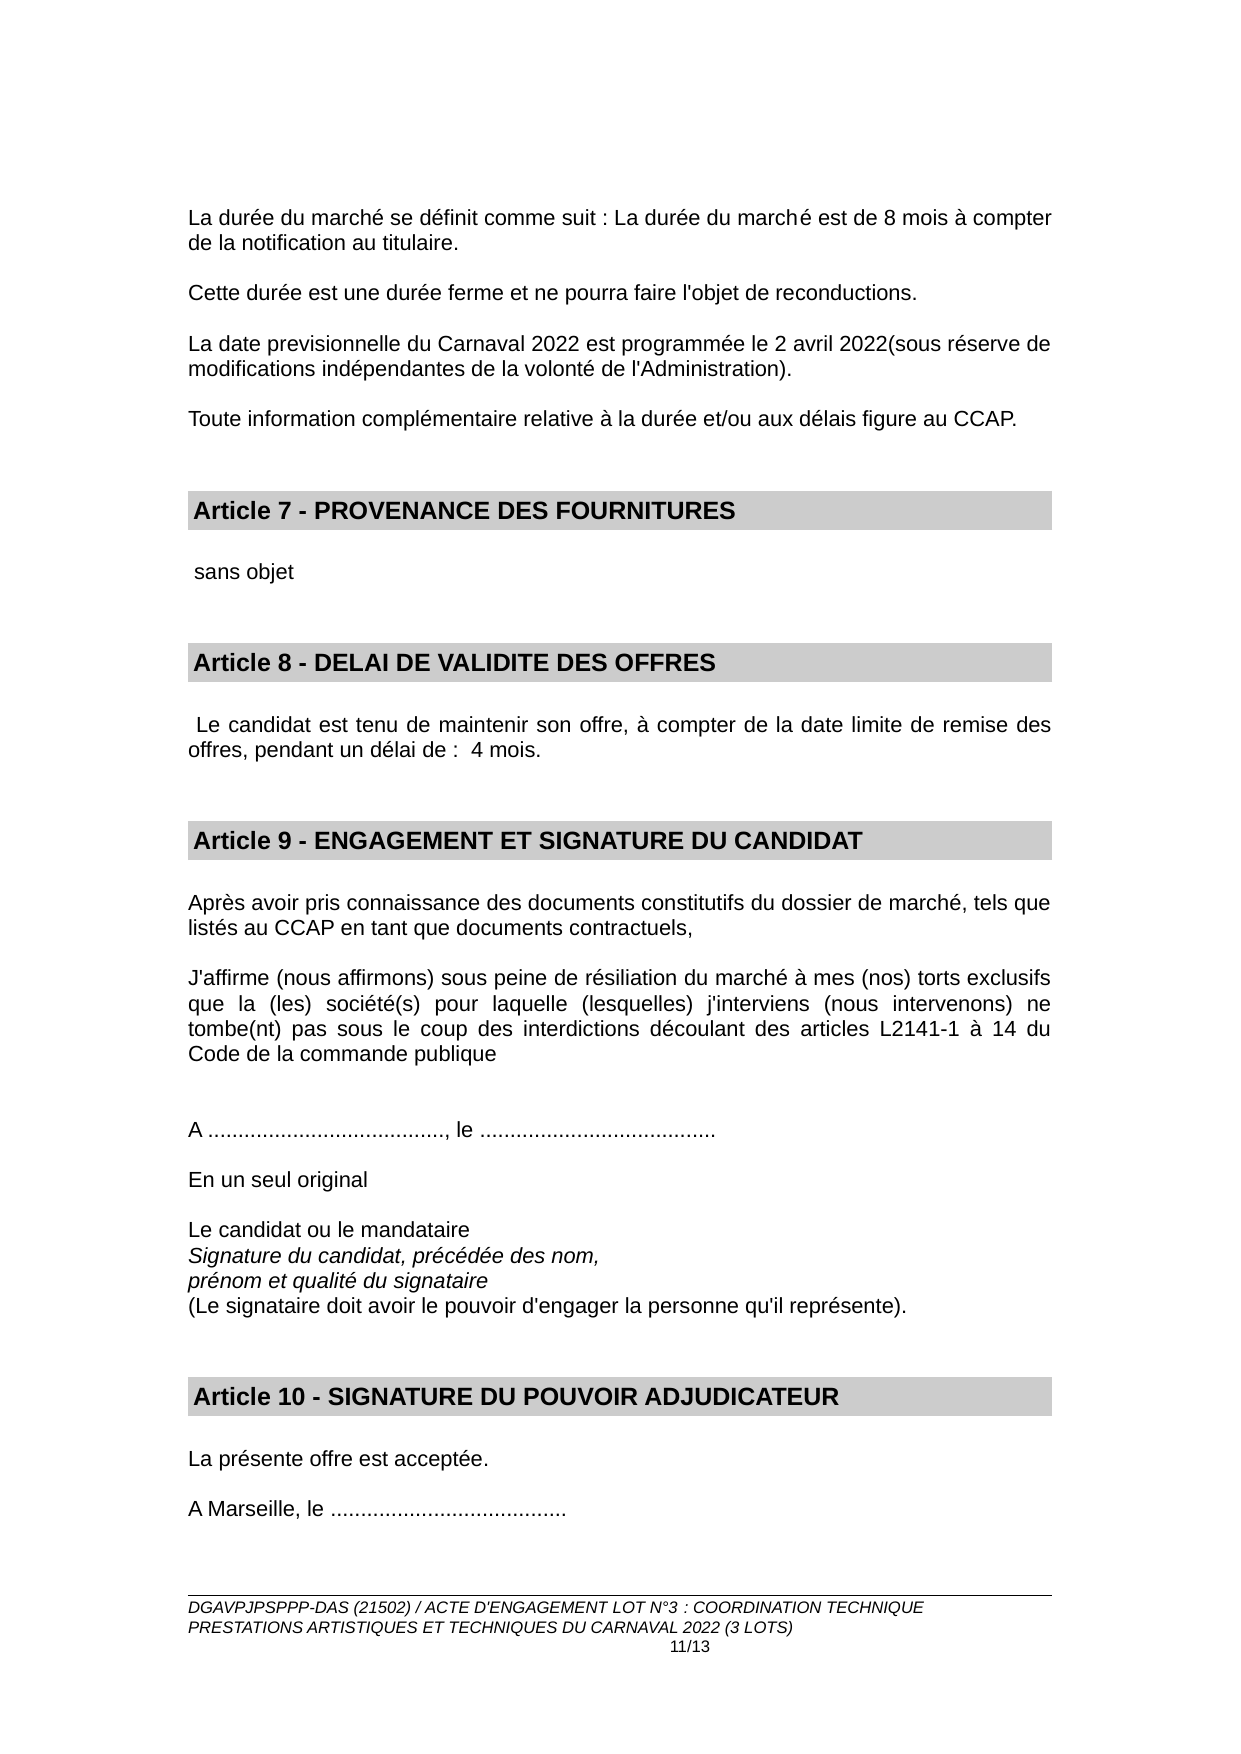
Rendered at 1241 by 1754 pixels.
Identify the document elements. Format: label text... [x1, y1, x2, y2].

text En un seul original [188, 1167, 1052, 1192]
text (Le signataire doit avoir le pouvoir d'engager la personne qu'il représente). [188, 1293, 1052, 1318]
subtitle DELAI DE VALIDITE DES OFFRES [190, 646, 1050, 680]
text La durée du marché se définit comme suit : La durée du marché est de 8 mois à compter de la notification au titulaire. [188, 204, 1052, 255]
text La présente offre est acceptée. [188, 1446, 1052, 1471]
text A Marseille, le ....................................... [188, 1496, 1052, 1521]
text A ......................................., le ....................................... [188, 1116, 1052, 1142]
subtitle PROVENANCE DES FOURNITURES [190, 493, 1050, 527]
text Cette durée est une durée ferme et ne pourra faire l'objet de reconductions. [188, 280, 1052, 305]
text Toute information complémentaire relative à la durée et/ou aux délais figure au CCAP. [188, 406, 1052, 431]
text Signature du candidat, précédée des nom, [188, 1242, 1052, 1268]
text Le candidat ou le mandataire [188, 1217, 1052, 1242]
text sans objet [188, 559, 1052, 584]
subtitle ENGAGEMENT ET SIGNATURE DU CANDIDAT [190, 823, 1050, 858]
text Le candidat est tenu de maintenir son offre, à compter de la date limite de remise des offres, pendant un délai de : 4 mois. [188, 712, 1052, 762]
subtitle SIGNATURE DU POUVOIR ADJUDICATEUR [190, 1380, 1050, 1414]
text J'affirme (nous affirmons) sous peine de résiliation du marché à mes (nos) torts exclusifs que la (les) société(s) pour laquelle (lesquelles) j'interviens (nous intervenons) ne tombe(nt) pas sous le coup des interdictions découlant des articles L2141-1 à 14 du Code de la commande publique [188, 965, 1052, 1066]
text La date previsionnelle du Carnaval 2022 est programmée le 2 avril 2022(sous réserve de modifications indépendantes de la volonté de l'Administration). [188, 331, 1052, 381]
text Après avoir pris connaissance des documents constitutifs du dossier de marché, tels que listés au CCAP en tant que documents contractuels, [188, 889, 1052, 940]
text prénom et qualité du signataire [188, 1268, 1052, 1293]
